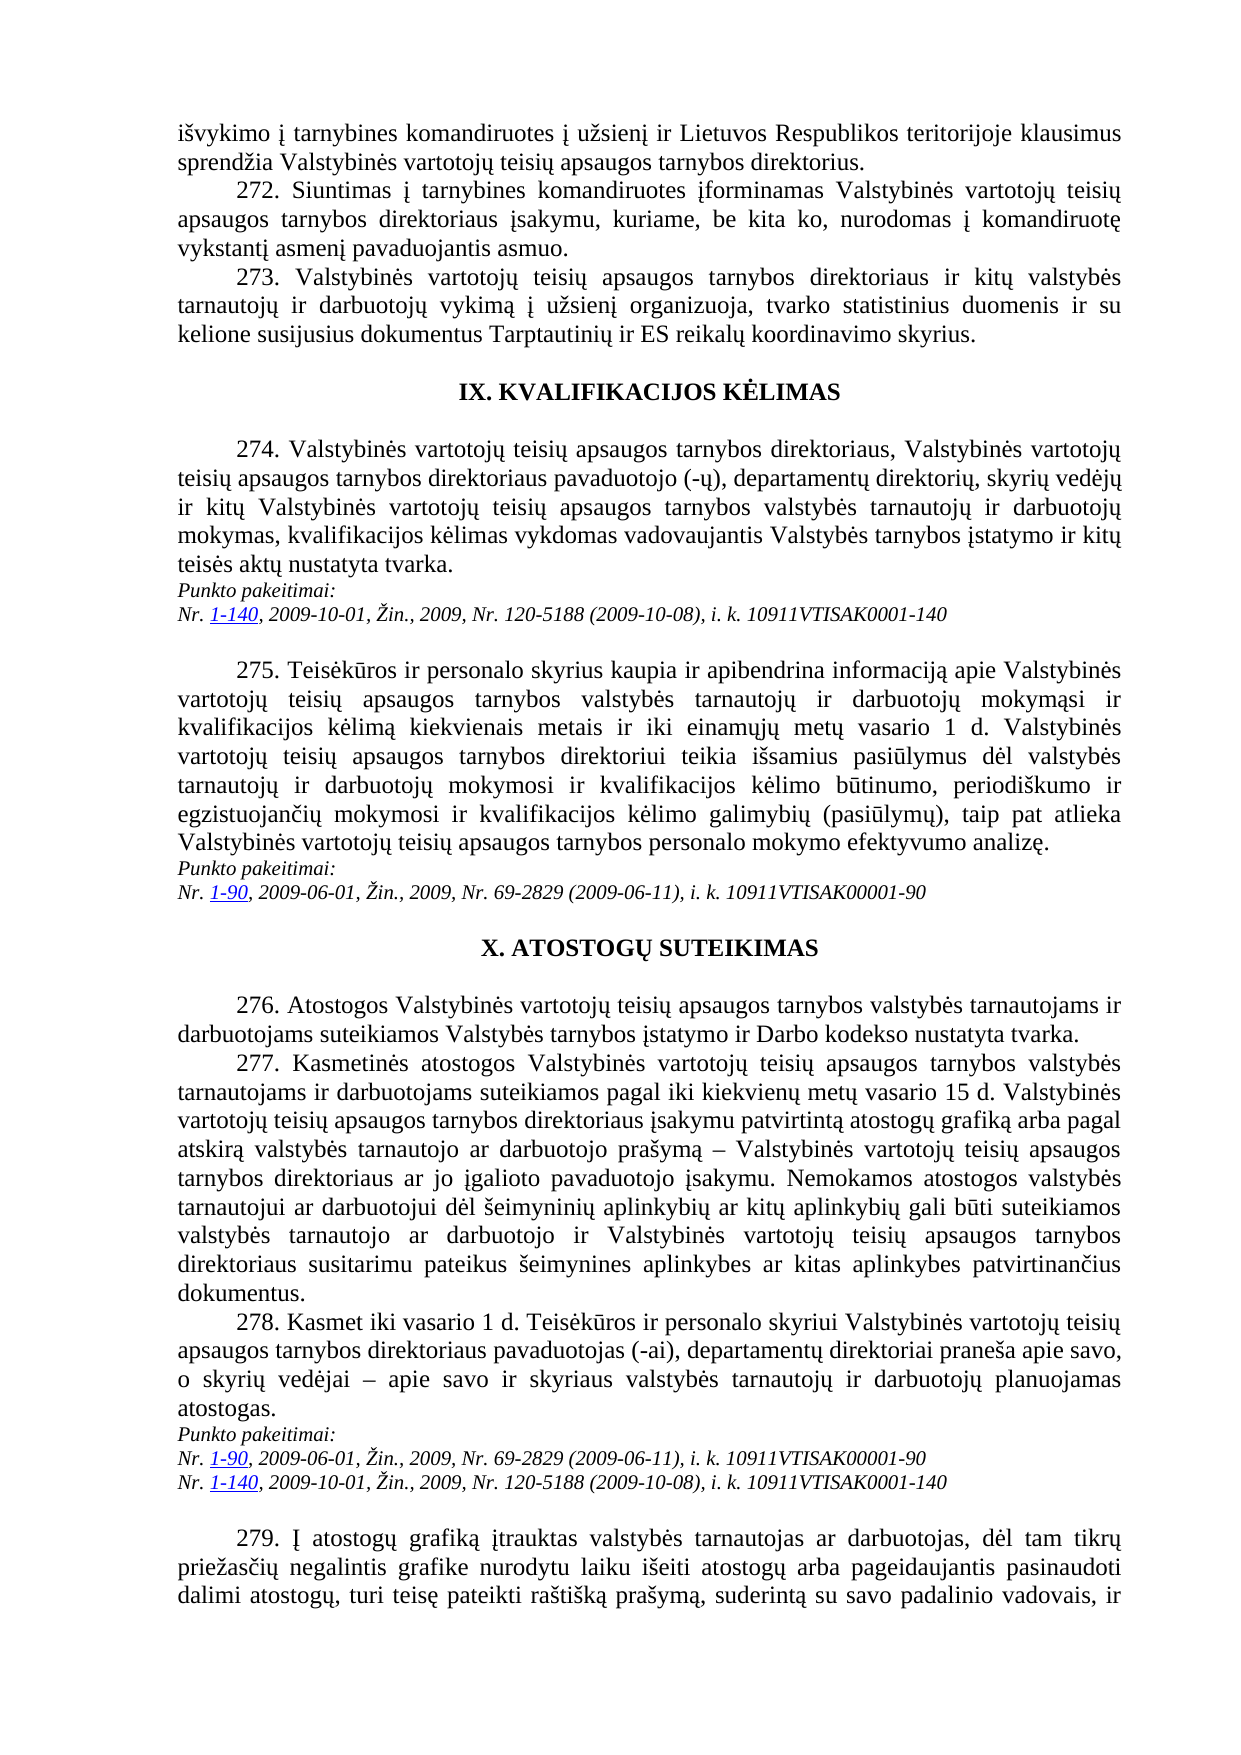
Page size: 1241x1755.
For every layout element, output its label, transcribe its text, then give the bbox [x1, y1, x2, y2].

text Punkto pakeitimai: [177, 578, 1122, 602]
text 276. Atostogos Valstybinės vartotojų teisių apsaugos tarnybos valstybės tarnautojams ir darbuotojams suteikiamos Valstybės tarnybos įstatymo ir Darbo kodekso nustatyta tvarka. [177, 991, 1122, 1048]
text Punkto pakeitimai: [177, 856, 1122, 880]
text 273. Valstybinės vartotojų teisių apsaugos tarnybos direktoriaus ir kitų valstybės tarnautojų ir darbuotojų vykimą į užsienį organizuoja, tvarko statistinius duomenis ir su kelione susijusius dokumentus Tarptautinių ir ES reikalų koordinavimo skyrius. [177, 262, 1122, 348]
text Nr. 1-90, 2009-06-01, Žin., 2009, Nr. 69-2829 (2009-06-11), i. k. 10911VTISAK00001-90 [177, 880, 1122, 904]
text Punkto pakeitimai: [177, 1422, 1122, 1446]
text 272. Siuntimas į tarnybines komandiruotes įforminamas Valstybinės vartotojų teisių apsaugos tarnybos direktoriaus įsakymu, kuriame, be kita ko, nurodomas į komandiruotę vykstantį asmenį pavaduojantis asmuo. [177, 176, 1122, 262]
text 274. Valstybinės vartotojų teisių apsaugos tarnybos direktoriaus, Valstybinės vartotojų teisių apsaugos tarnybos direktoriaus pavaduotojo (-ų), departamentų direktorių, skyrių vedėjų ir kitų Valstybinės vartotojų teisių apsaugos tarnybos valstybės tarnautojų ir darbuotojų mokymas, kvalifikacijos kėlimas vykdomas vadovaujantis Valstybės tarnybos įstatymo ir kitų teisės aktų nustatyta tvarka. [177, 434, 1122, 578]
text IX. KVALIFIKACIJOS KĖLIMAS [177, 377, 1122, 406]
text išvykimo į tarnybines komandiruotes į užsienį ir Lietuvos Respublikos teritorijoje klausimus sprendžia Valstybinės vartotojų teisių apsaugos tarnybos direktorius. [177, 118, 1122, 176]
text Nr. 1-140, 2009-10-01, Žin., 2009, Nr. 120-5188 (2009-10-08), i. k. 10911VTISAK0001-140 [177, 602, 1122, 626]
text 275. Teisėkūros ir personalo skyrius kaupia ir apibendrina informaciją apie Valstybinės vartotojų teisių apsaugos tarnybos valstybės tarnautojų ir darbuotojų mokymąsi ir kvalifikacijos kėlimą kiekvienais metais ir iki einamųjų metų vasario 1 d. Valstybinės vartotojų teisių apsaugos tarnybos direktoriui teikia išsamius pasiūlymus dėl valstybės tarnautojų ir darbuotojų mokymosi ir kvalifikacijos kėlimo būtinumo, periodiškumo ir egzistuojančių mokymosi ir kvalifikacijos kėlimo galimybių (pasiūlymų), taip pat atlieka Valstybinės vartotojų teisių apsaugos tarnybos personalo mokymo efektyvumo analizę. [177, 655, 1122, 856]
text 277. Kasmetinės atostogos Valstybinės vartotojų teisių apsaugos tarnybos valstybės tarnautojams ir darbuotojams suteikiamos pagal iki kiekvienų metų vasario 15 d. Valstybinės vartotojų teisių apsaugos tarnybos direktoriaus įsakymu patvirtintą atostogų grafiką arba pagal atskirą valstybės tarnautojo ar darbuotojo prašymą – Valstybinės vartotojų teisių apsaugos tarnybos direktoriaus ar jo įgalioto pavaduotojo įsakymu. Nemokamos atostogos valstybės tarnautojui ar darbuotojui dėl šeimyninių aplinkybių ar kitų aplinkybių gali būti suteikiamos valstybės tarnautojo ar darbuotojo ir Valstybinės vartotojų teisių apsaugos tarnybos direktoriaus susitarimu pateikus šeimynines aplinkybes ar kitas aplinkybes patvirtinančius dokumentus. [177, 1048, 1122, 1307]
text X. ATOSTOGŲ SUTEIKIMAS [177, 933, 1122, 962]
text Nr. 1-90, 2009-06-01, Žin., 2009, Nr. 69-2829 (2009-06-11), i. k. 10911VTISAK00001-90 [177, 1446, 1122, 1470]
text 279. Į atostogų grafiką įtrauktas valstybės tarnautojas ar darbuotojas, dėl tam tikrų priežasčių negalintis grafike nurodytu laiku išeiti atostogų arba pageidaujantis pasinaudoti dalimi atostogų, turi teisę pateikti raštišką prašymą, suderintą su savo padalinio vadovais, ir [177, 1523, 1122, 1609]
text 278. Kasmet iki vasario 1 d. Teisėkūros ir personalo skyriui Valstybinės vartotojų teisių apsaugos tarnybos direktoriaus pavaduotojas (-ai), departamentų direktoriai praneša apie savo, o skyrių vedėjai – apie savo ir skyriaus valstybės tarnautojų ir darbuotojų planuojamas atostogas. [177, 1307, 1122, 1422]
text Nr. 1-140, 2009-10-01, Žin., 2009, Nr. 120-5188 (2009-10-08), i. k. 10911VTISAK0001-140 [177, 1470, 1122, 1494]
